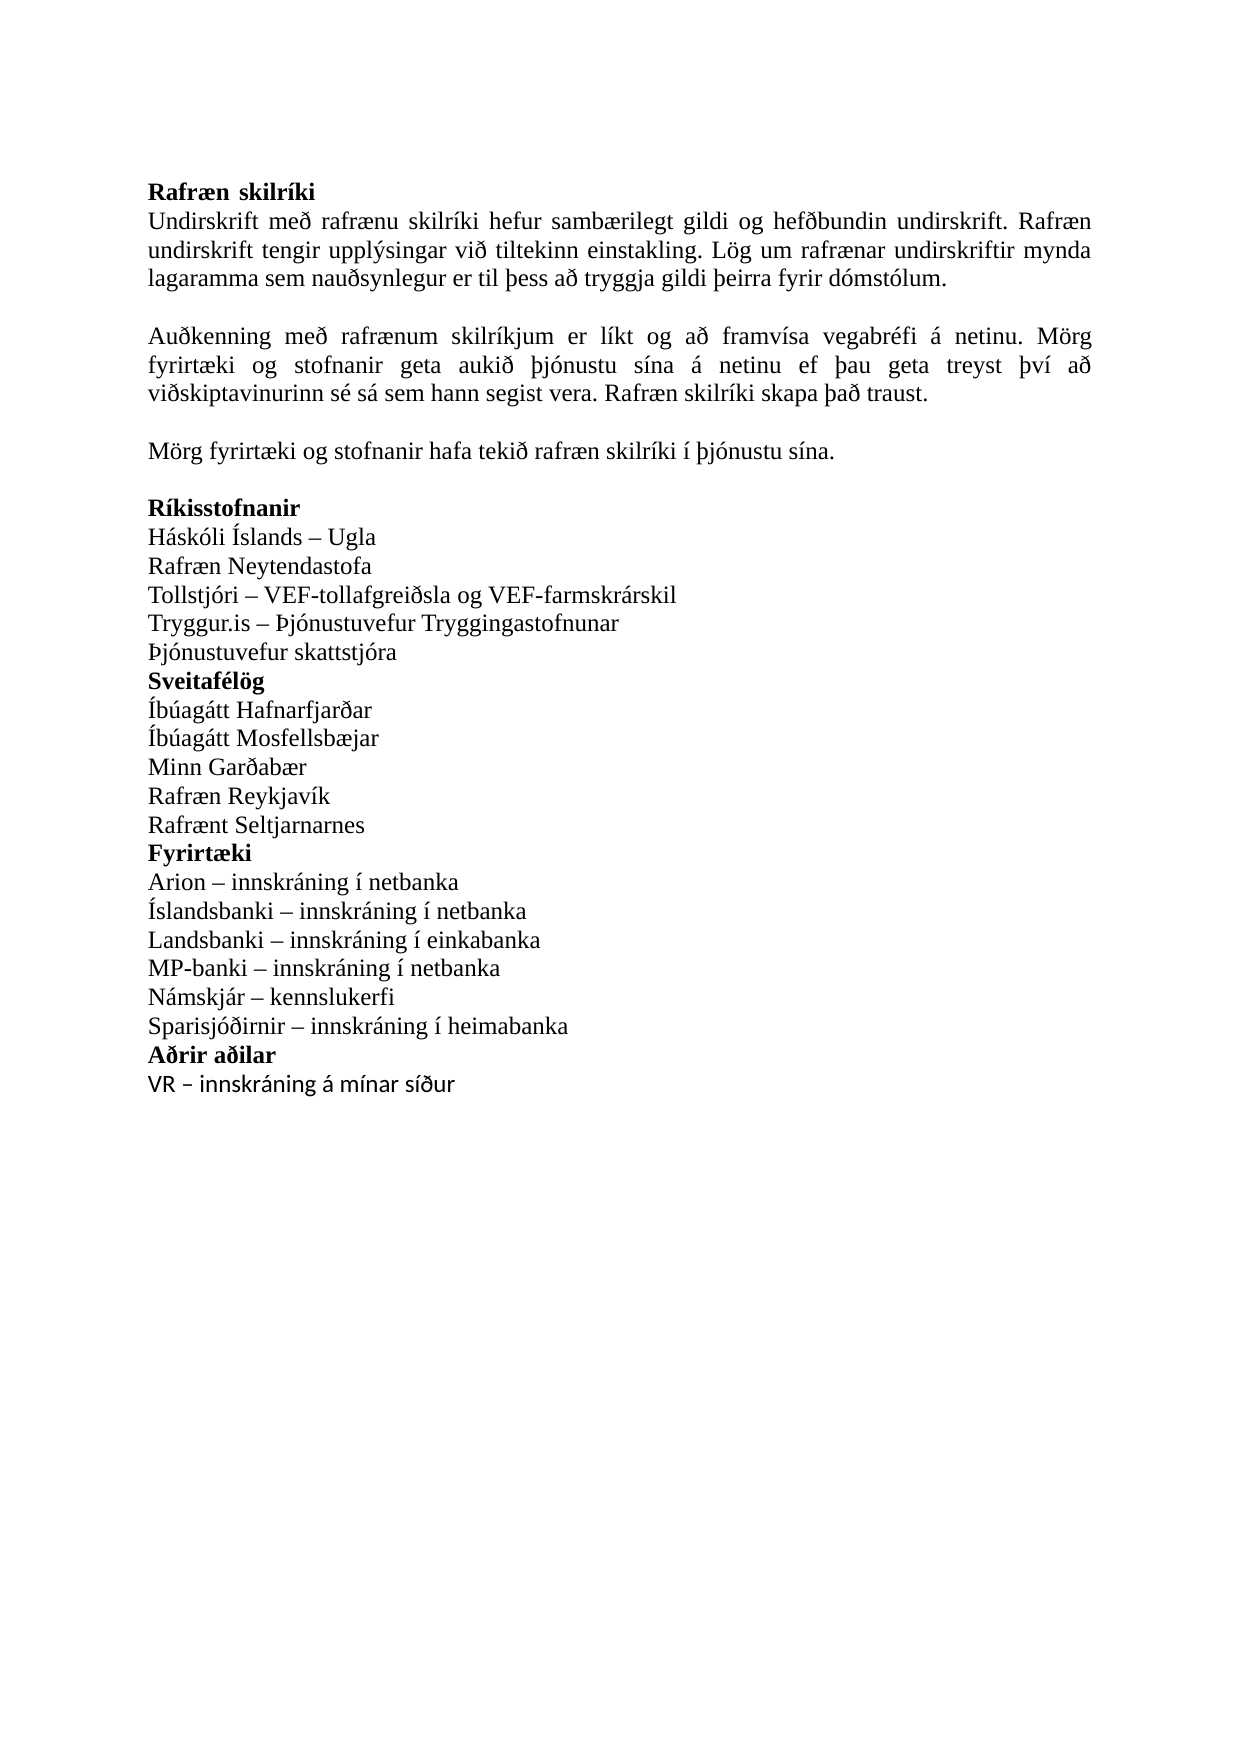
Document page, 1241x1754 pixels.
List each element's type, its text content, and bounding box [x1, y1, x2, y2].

text Tryggur.is – Þjónustuvefur Tryggingastofnunar [148, 608, 1093, 637]
text Rafrænt Seltjarnarnes [148, 810, 1093, 838]
text MP-banki – innskráning í netbanka [148, 953, 1093, 982]
text Undirskrift með rafrænu skilríki hefur sambærilegt gildi og hefðbundin undirskrift. Rafræn undirskrift tengir upplýsingar við tiltekinn einstakling. Lög um rafrænar undirskriftir mynda lagaramma sem nauðsynlegur er til þess að tryggja gildi þeirra fyrir dómstólum. [148, 206, 1093, 292]
text Rafræn skilríki [148, 177, 1093, 206]
text Sveitafélög [148, 666, 1093, 695]
text Rafræn Reykjavík [148, 781, 1093, 810]
text Námskjár – kennslukerfi [148, 982, 1093, 1011]
text Háskóli Íslands – Ugla [148, 522, 1093, 551]
text Fyrirtæki [148, 838, 1093, 867]
text Minn Garðabær [148, 752, 1093, 781]
text Landsbanki – innskráning í einkabanka [148, 925, 1093, 953]
text Mörg fyrirtæki og stofnanir hafa tekið rafræn skilríki í þjónustu sína. [148, 436, 1093, 465]
text Íbúagátt Mosfellsbæjar [148, 723, 1093, 752]
text Tollstjóri – VEF-tollafgreiðsla og VEF-farmskrárskil [148, 580, 1093, 608]
text Rafræn Neytendastofa [148, 551, 1093, 580]
text Íslandsbanki – innskráning í netbanka [148, 896, 1093, 925]
text Ríkisstofnanir [148, 493, 1093, 522]
text VR – innskráning á mínar síður [148, 1068, 1093, 1099]
text Íbúagátt Hafnarfjarðar [148, 695, 1093, 723]
text Sparisjóðirnir – innskráning í heimabanka [148, 1011, 1093, 1040]
text Auðkenning með rafrænum skilríkjum er líkt og að framvísa vegabréfi á netinu. Mörg fyrirtæki og stofnanir geta aukið þjónustu sína á netinu ef þau geta treyst því að viðskiptavinurinn sé sá sem hann segist vera. Rafræn skilríki skapa það traust. [148, 321, 1093, 407]
text Þjónustuvefur skattstjóra [148, 637, 1093, 666]
text Arion – innskráning í netbanka [148, 867, 1093, 896]
text Aðrir aðilar [148, 1040, 1093, 1068]
